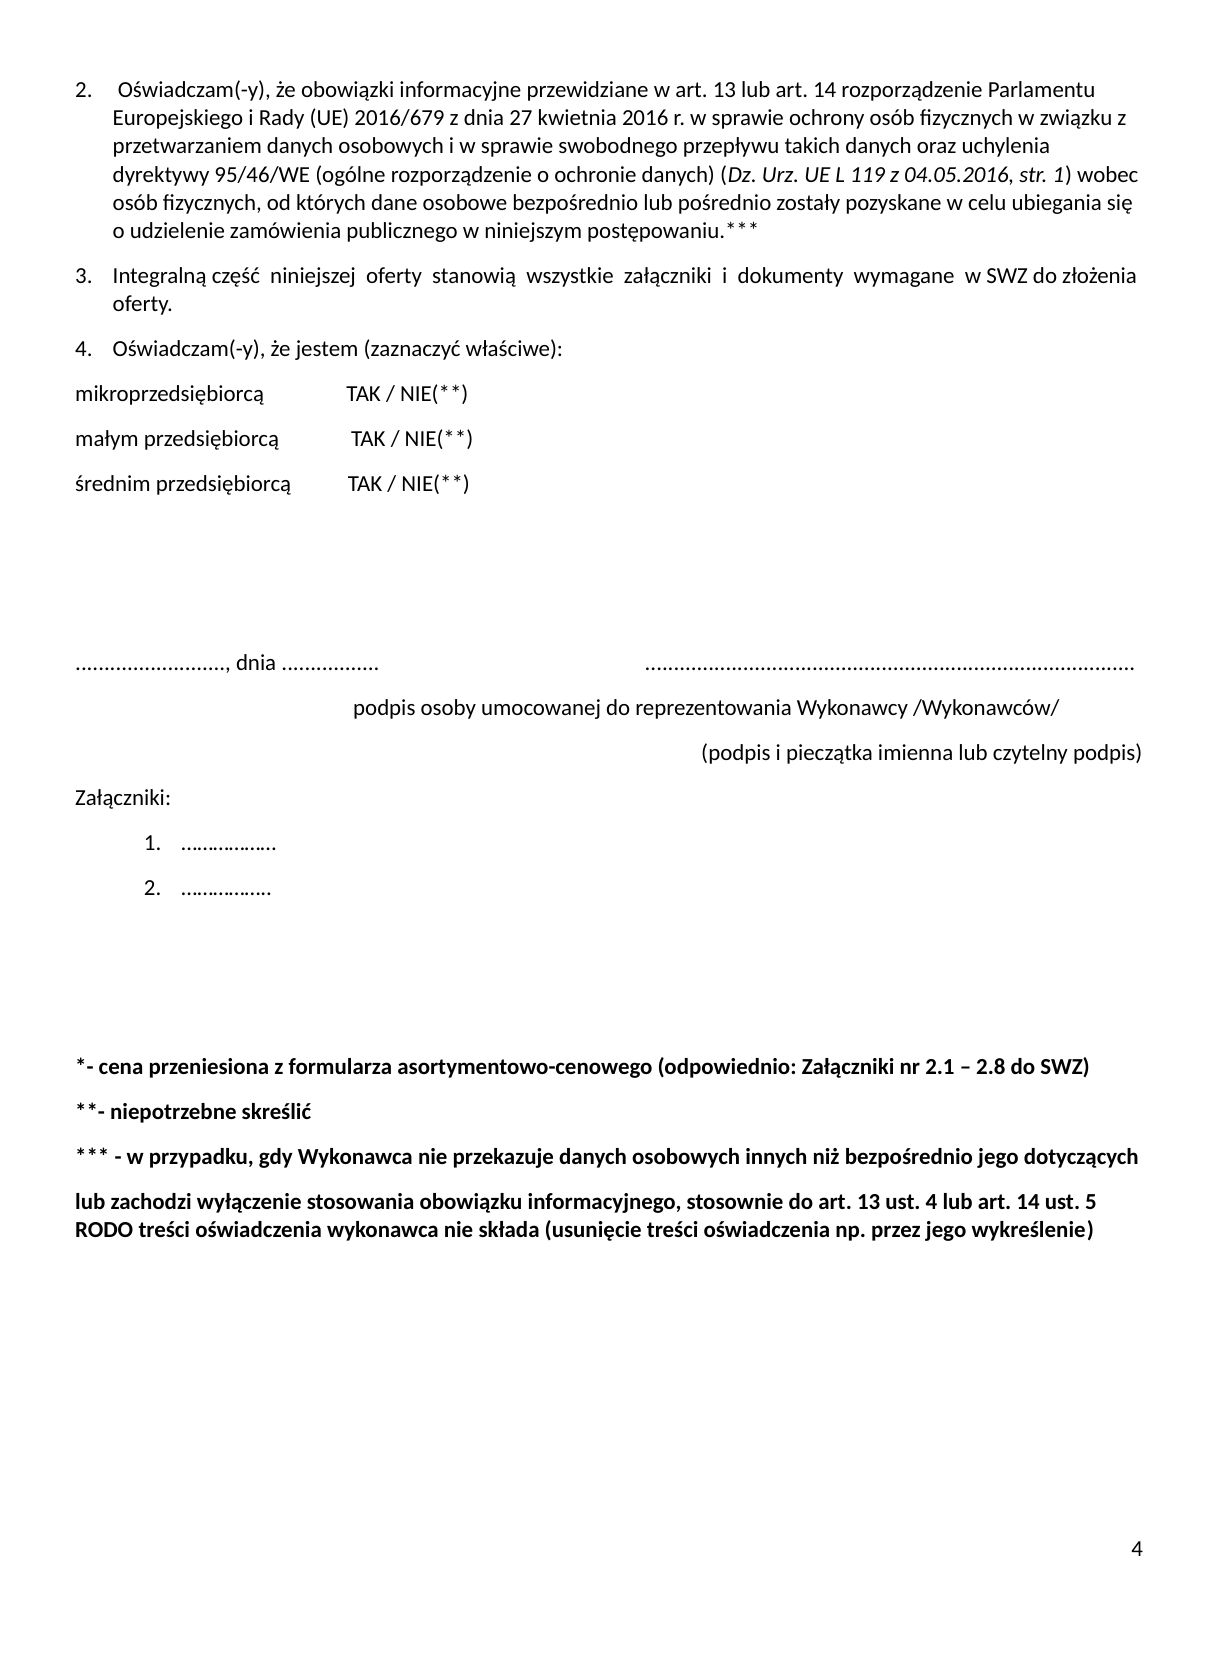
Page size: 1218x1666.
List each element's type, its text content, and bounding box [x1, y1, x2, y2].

text średnim przedsiębiorcą TAK / NIE(**) [75, 469, 1143, 497]
list Oświadczam(-y), że jestem (zaznaczyć właściwe): [75, 334, 1143, 362]
text mikroprzedsiębiorcą TAK / NIE(**) [75, 379, 1143, 407]
text lub zachodzi wyłączenie stosowania obowiązku informacyjnego, stosownie do art. 13 ust. 4 lub art. 14 ust. 5 RODO treści oświadczenia wykonawca nie składa (usunięcie treści oświadczenia np. przez jego wykreślenie) [75, 1187, 1143, 1243]
text .........................., dnia ................. ..................................................................................... [75, 648, 1143, 676]
text **- niepotrzebne skreślić [75, 1097, 1143, 1125]
list …………….. [144, 873, 1143, 901]
list ……………… [144, 828, 1143, 856]
text (podpis i pieczątka imienna lub czytelny podpis) [75, 738, 1143, 766]
text *** - w przypadku, gdy Wykonawca nie przekazuje danych osobowych innych niż bezpośrednio jego dotyczących [75, 1142, 1143, 1170]
text podpis osoby umocowanej do reprezentowania Wykonawcy /Wykonawców/ [75, 693, 1143, 721]
text małym przedsiębiorcą TAK / NIE(**) [75, 424, 1143, 452]
text *- cena przeniesiona z formularza asortymentowo-cenowego (odpowiednio: Załączniki nr 2.1 – 2.8 do SWZ) [75, 1052, 1143, 1081]
text Załączniki: [75, 783, 1143, 811]
list Integralną część niniejszej oferty stanowią wszystkie załączniki i dokumenty wymagane w SWZ do złożenia oferty. [75, 261, 1143, 317]
list Oświadczam(-y), że obowiązki informacyjne przewidziane w art. 13 lub art. 14 rozporządzenie Parlamentu Europejskiego i Rady (UE) 2016/679 z dnia 27 kwietnia 2016 r. w sprawie ochrony osób fizycznych w związku z przetwarzaniem danych osobowych i w sprawie swobodnego przepływu takich danych oraz uchylenia dyrektywy 95/46/WE (ogólne rozporządzenie o ochronie danych) (Dz. Urz. UE L 119 z 04.05.2016, str. 1) wobec osób fizycznych, od których dane osobowe bezpośrednio lub pośrednio zostały pozyskane w celu ubiegania się o udzielenie zamówienia publicznego w niniejszym postępowaniu.*** [75, 75, 1143, 244]
